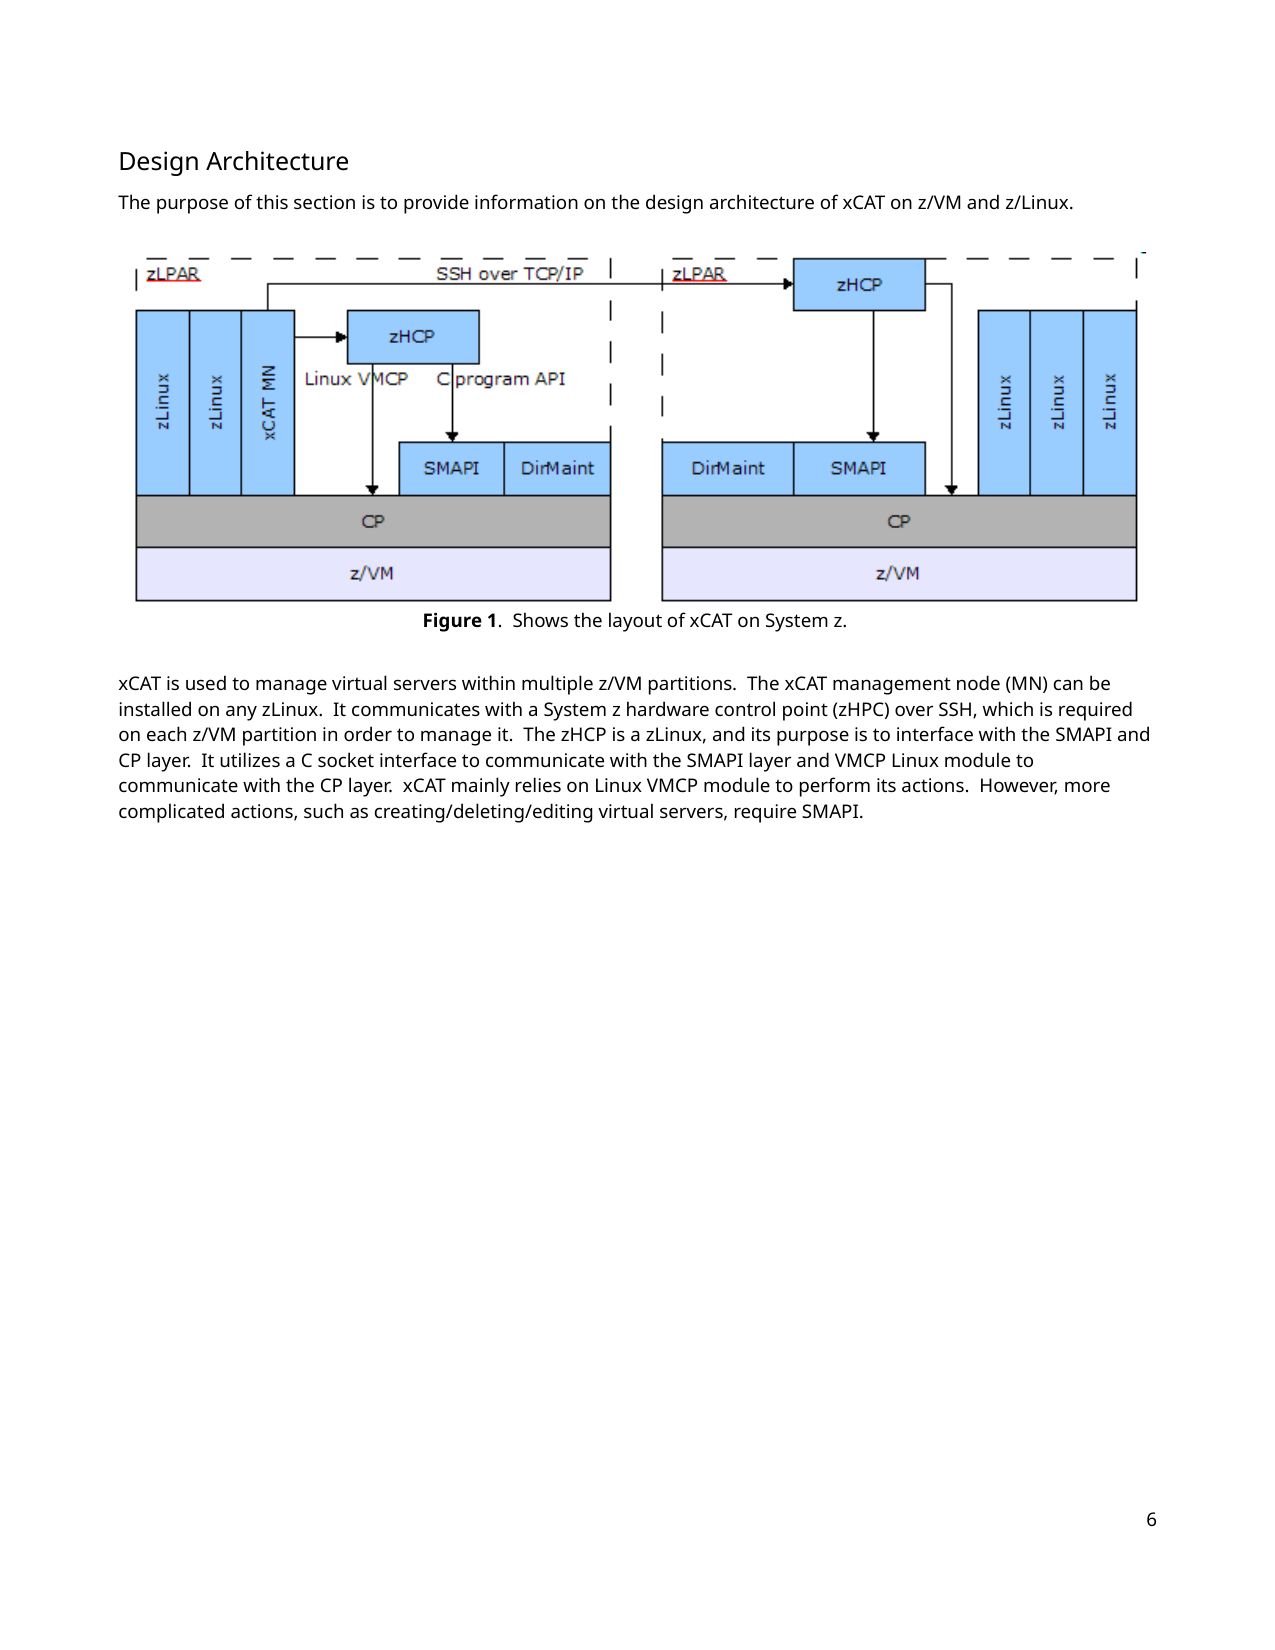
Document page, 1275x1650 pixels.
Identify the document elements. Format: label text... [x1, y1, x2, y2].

text The purpose of this section is to provide information on the design architecture of xCAT on z/VM and z/Linux. [118, 190, 1157, 215]
subtitle Design Architecture [118, 143, 1157, 177]
picture [128, 252, 1147, 608]
text Figure 1. Shows the layout of xCAT on System z. [118, 253, 1157, 633]
text xCAT is used to manage virtual servers within multiple z/VM partitions. The xCAT management node (MN) can be installed on any zLinux. It communicates with a System z hardware control point (zHPC) over SSH, which is required on each z/VM partition in order to manage it. The zHCP is a zLinux, and its purpose is to interface with the SMAPI and CP layer. It utilizes a C socket interface to communicate with the SMAPI layer and VMCP Linux module to communicate with the CP layer. xCAT mainly relies on Linux VMCP module to perform its actions. However, more complicated actions, such as creating/deleting/editing virtual servers, require SMAPI. [118, 671, 1157, 824]
